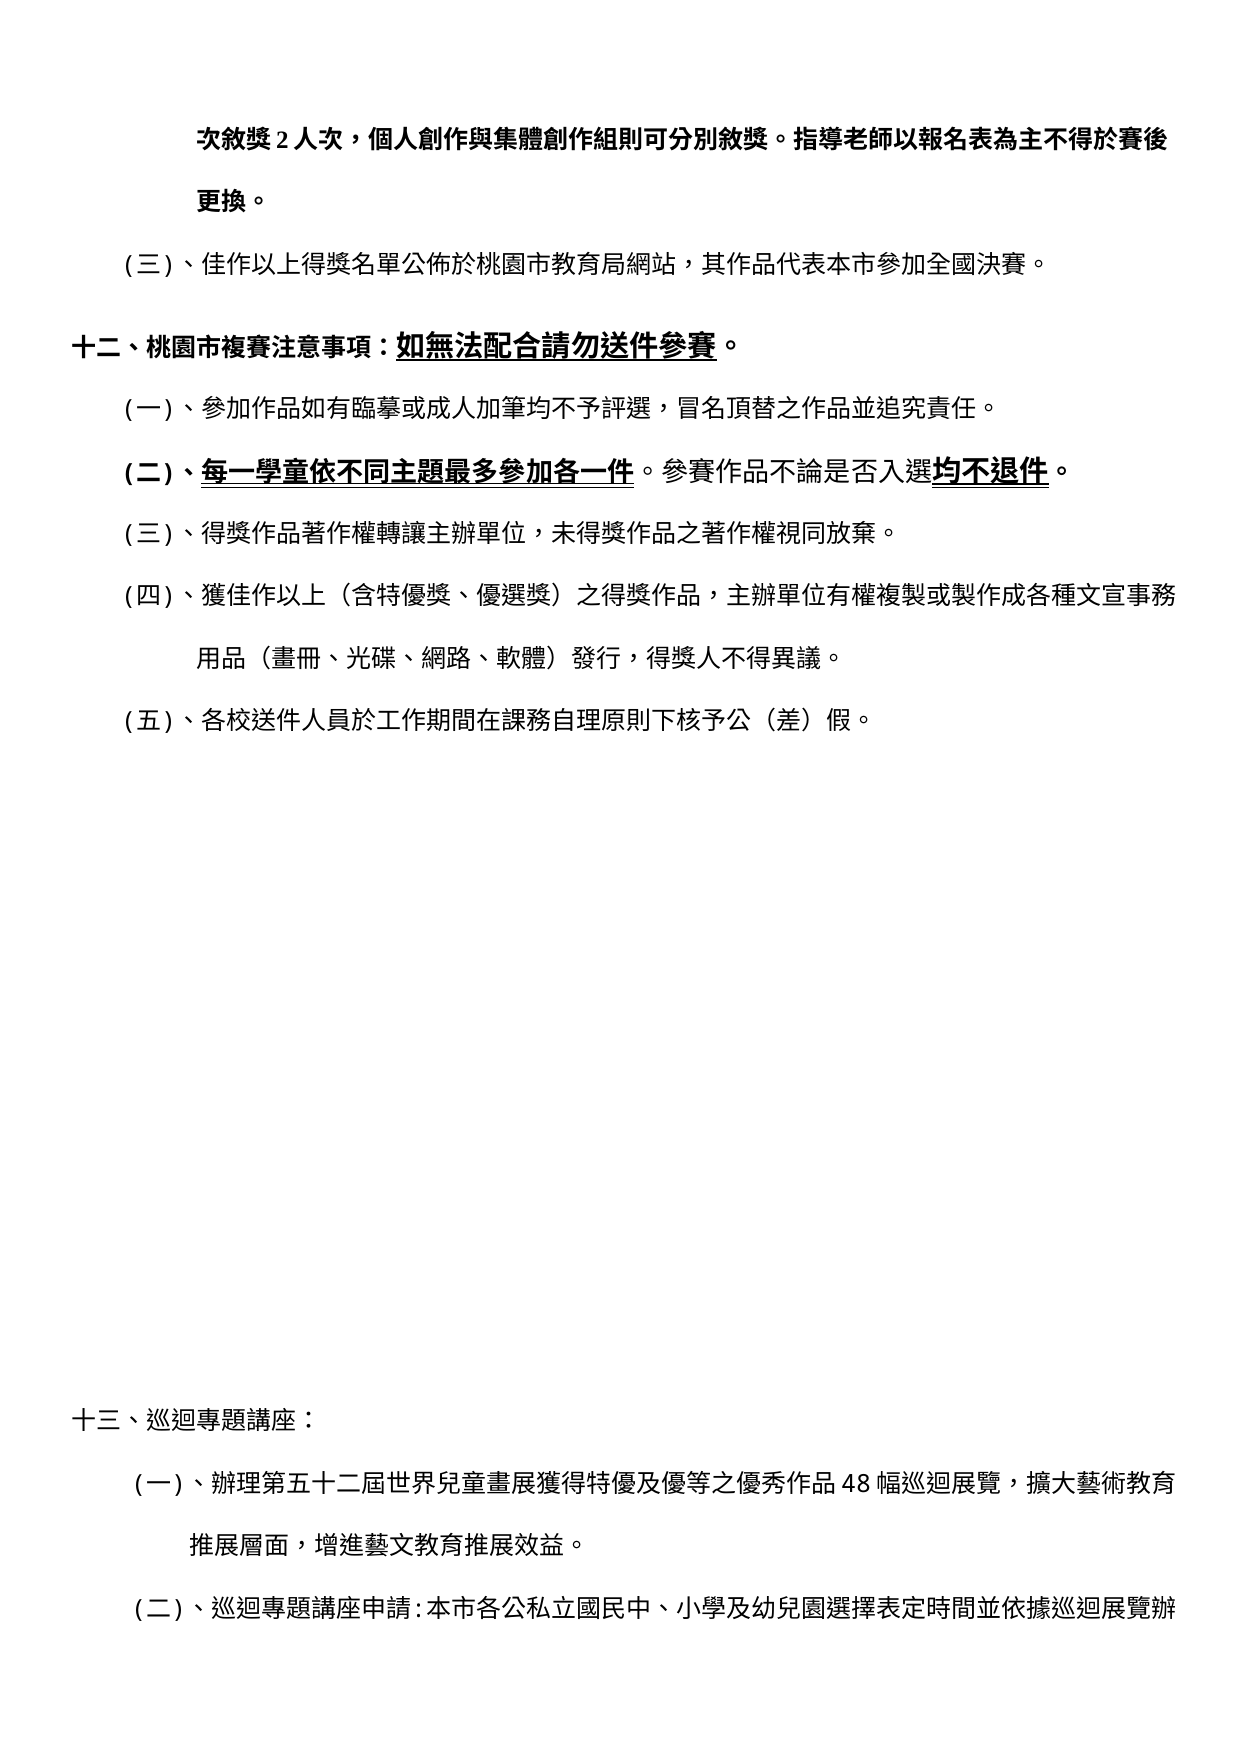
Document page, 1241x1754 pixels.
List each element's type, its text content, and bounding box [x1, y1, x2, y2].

text 十二、桃園市複賽注意事項：如無法配合請勿送件參賽。 [71, 302, 1181, 364]
text (一)、辦理第五十二屆世界兒童畫展獲得特優及優等之優秀作品48幅巡迴展覽，擴大藝術教育推展層面，增進藝文教育推展效益。 [71, 1439, 1181, 1564]
text (二)、巡迴專題講座申請:本市各公私立國民中、小學及幼兒園選擇表定時間並依據巡迴展覽辦 [71, 1564, 1181, 1627]
text (一)、參加作品如有臨摹或成人加筆均不予評選，冒名頂替之作品並追究責任。 [121, 364, 1181, 427]
text (三)、得獎作品著作權轉讓主辦單位，未得獎作品之著作權視同放棄。 [121, 489, 1181, 552]
text (四)、獲佳作以上（含特優獎、優選獎）之得獎作品，主辦單位有權複製或製作成各種文宣事務用品（畫冊、光碟、網路、軟體）發行，得獎人不得異議。 [121, 552, 1181, 677]
text 次敘獎2人次，個人創作與集體創作組則可分別敘獎。指導老師以報名表為主不得於賽後更換。 [121, 96, 1181, 221]
text (三)、佳作以上得獎名單公佈於桃園市教育局網站，其作品代表本市參加全國決賽。 [121, 221, 1181, 283]
text (二)、每一學童依不同主題最多參加各一件。參賽作品不論是否入選均不退件。 [121, 427, 1181, 489]
text 十三、巡迴專題講座： [71, 1377, 1181, 1439]
text (五)、各校送件人員於工作期間在課務自理原則下核予公（差）假。 [121, 677, 1181, 739]
